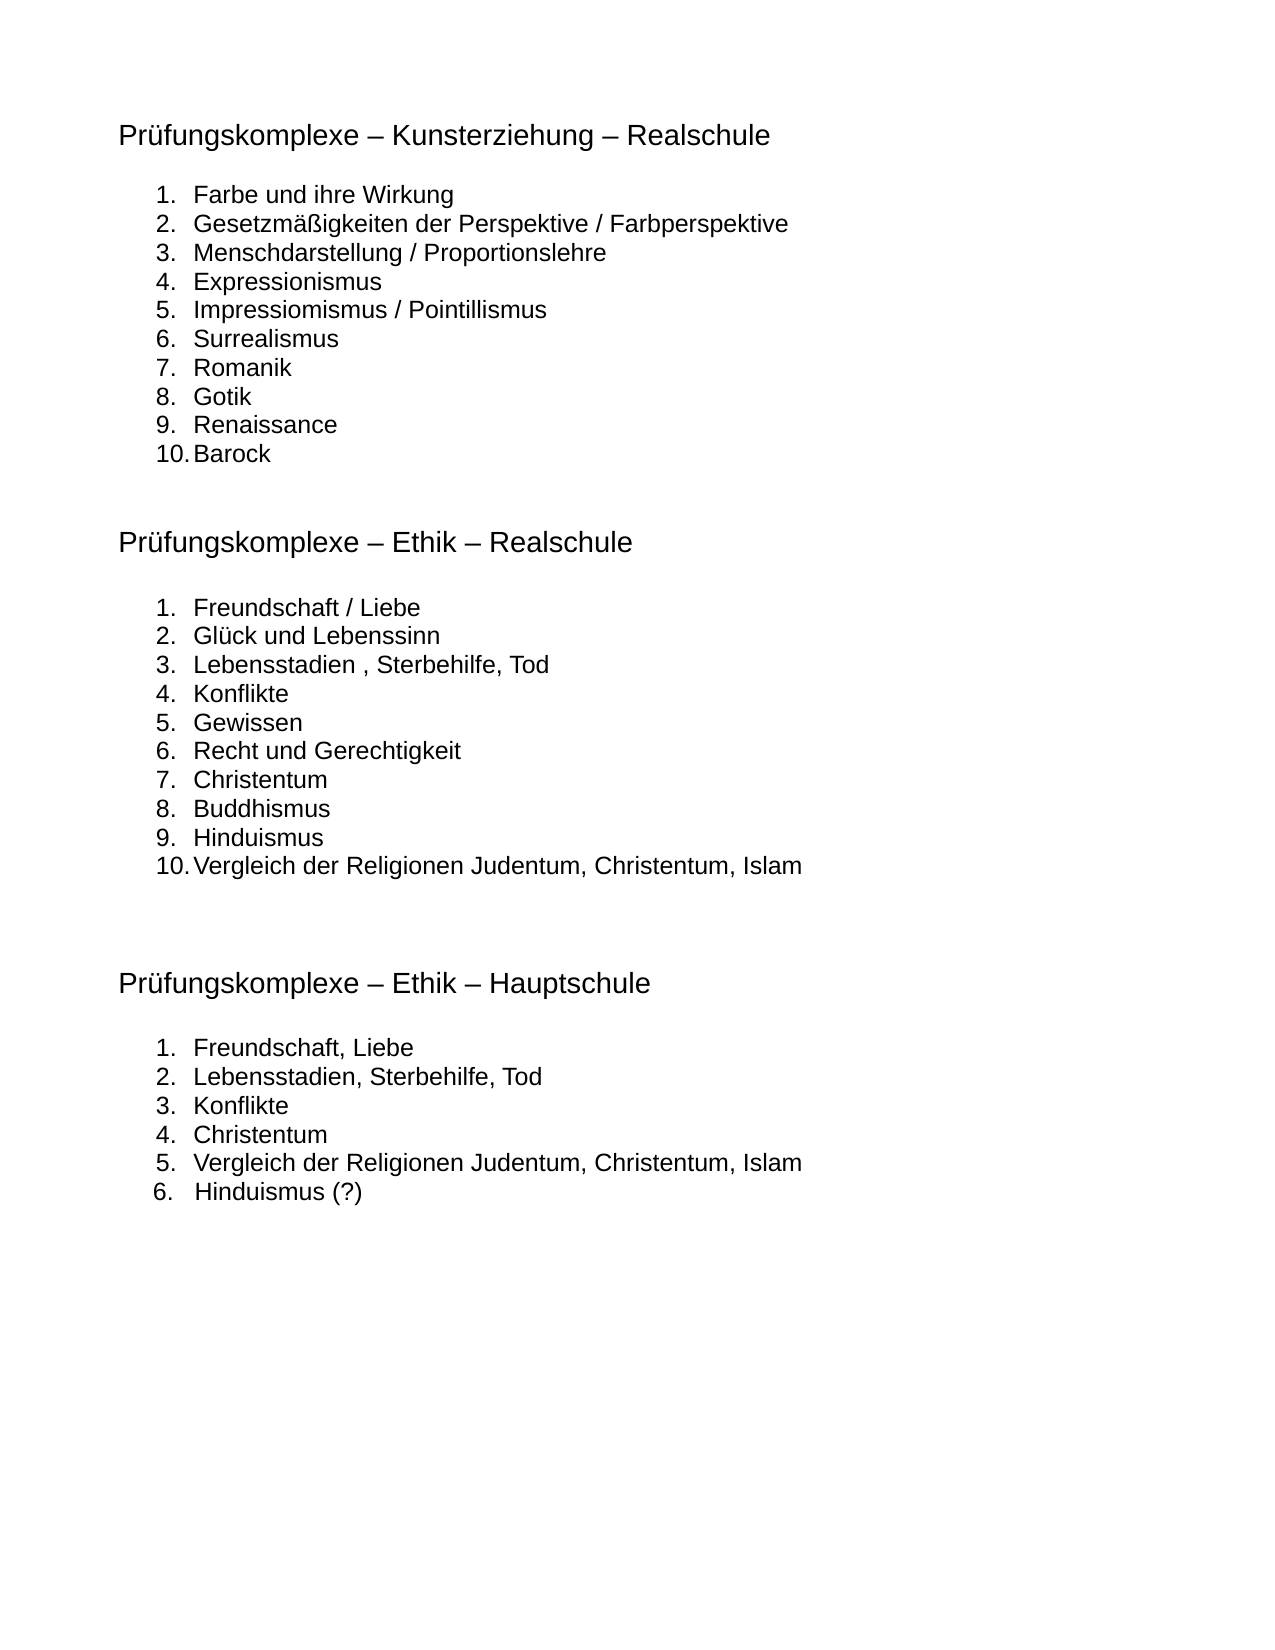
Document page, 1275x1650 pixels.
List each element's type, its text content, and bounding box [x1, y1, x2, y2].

list Buddhismus [156, 794, 1157, 822]
list Gotik [156, 382, 1157, 410]
list Impressiomismus / Pointillismus [156, 295, 1157, 324]
list Freundschaft, Liebe [156, 1033, 1157, 1062]
list Vergleich der Religionen Judentum, Christentum, Islam [156, 1148, 1157, 1177]
list Lebensstadien, Sterbehilfe, Tod [156, 1062, 1157, 1091]
list Recht und Gerechtigkeit [156, 736, 1157, 765]
text Prüfungskomplexe – Ethik – Hauptschule [118, 966, 1157, 1000]
list Konflikte [156, 1091, 1157, 1119]
text Prüfungskomplexe – Kunsterziehung – Realschule [118, 118, 1157, 152]
list Lebensstadien , Sterbehilfe, Tod [156, 650, 1157, 679]
list Gesetzmäßigkeiten der Perspektive / Farbperspektive [156, 209, 1157, 238]
list Barock [156, 439, 1157, 468]
list Christentum [156, 765, 1157, 794]
list Glück und Lebenssinn [156, 621, 1157, 650]
list Renaissance [156, 410, 1157, 439]
list Christentum [156, 1119, 1157, 1148]
list Romanik [156, 353, 1157, 382]
list Menschdarstellung / Proportionslehre [156, 238, 1157, 267]
list Konflikte [156, 679, 1157, 707]
list Gewissen [156, 707, 1157, 736]
text 6. Hinduismus (?) [118, 1177, 1157, 1206]
list Vergleich der Religionen Judentum, Christentum, Islam [156, 851, 1157, 880]
list Expressionismus [156, 267, 1157, 295]
list Hinduismus [156, 822, 1157, 851]
list Surrealismus [156, 324, 1157, 353]
text Prüfungskomplexe – Ethik – Realschule [118, 525, 1157, 559]
list Farbe und ihre Wirkung [156, 180, 1157, 209]
list Freundschaft / Liebe [156, 592, 1157, 621]
